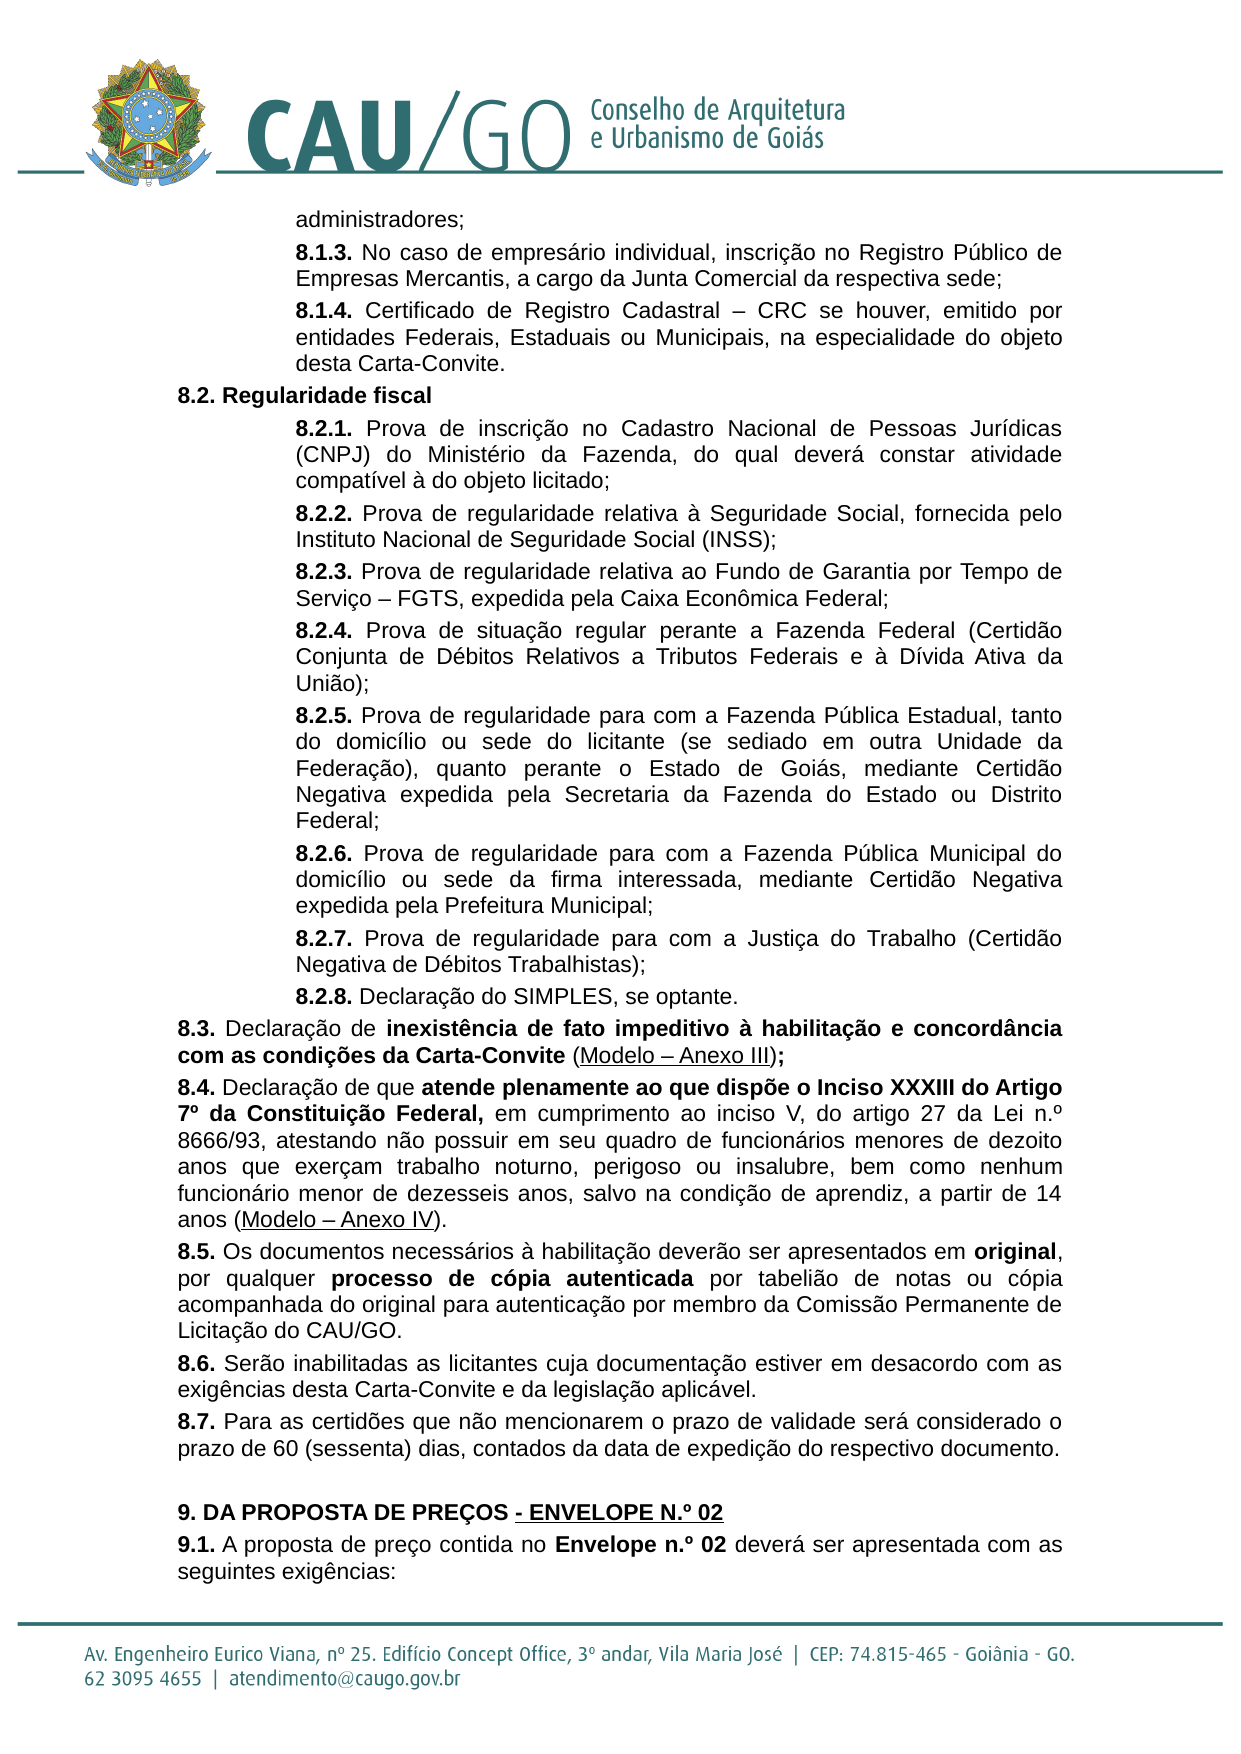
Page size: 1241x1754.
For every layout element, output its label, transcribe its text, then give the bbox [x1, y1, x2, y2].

text 8.3. Declaração de inexistência de fato impeditivo à habilitação e concordância com as condições da Carta-Convite (Modelo – Anexo III); [177, 1015, 1063, 1068]
text 8.2.2. Prova de regularidade relativa à Seguridade Social, fornecida pelo Instituto Nacional de Seguridade Social (INSS); [295, 499, 1063, 552]
text 8.2. Regularidade fiscal [177, 382, 1063, 408]
picture [0, 1605, 1240, 1754]
text 8.4. Declaração de que atende plenamente ao que dispõe o Inciso XXXIII do Artigo 7º da Constituição Federal, em cumprimento ao inciso V, do artigo 27 da Lei n.º 8666/93, atestando não possuir em seu quadro de funcionários menores de dezoito anos que exerçam trabalho noturno, perigoso ou insalubre, bem como nenhum funcionário menor de dezesseis anos, salvo na condição de aprendiz, a partir de 14 anos (Modelo – Anexo IV). [177, 1074, 1063, 1232]
text 8.6. Serão inabilitadas as licitantes cuja documentação estiver em desacordo com as exigências desta Carta-Convite e da legislação aplicável. [177, 1349, 1063, 1402]
text 9. DA PROPOSTA DE PREÇOS - ENVELOPE N.º 02 [177, 1499, 1063, 1525]
text 8.5. Os documentos necessários à habilitação deverão ser apresentados em original, por qualquer processo de cópia autenticada por tabelião de notas ou cópia acompanhada do original para autenticação por membro da Comissão Permanente de Licitação do CAU/GO. [177, 1238, 1063, 1343]
text administradores; [295, 207, 1063, 233]
text 8.2.7. Prova de regularidade para com a Justiça do Trabalho (Certidão Negativa de Débitos Trabalhistas); [295, 924, 1063, 977]
text 8.2.1. Prova de inscrição no Cadastro Nacional de Pessoas Jurídicas (CNPJ) do Ministério da Fazenda, do qual deverá constar atividade compatível à do objeto licitado; [295, 414, 1063, 493]
text 8.1.3. No caso de empresário individual, inscrição no Registro Público de Empresas Mercantis, a cargo da Junta Comercial da respectiva sede; [295, 238, 1063, 291]
text 8.2.4. Prova de situação regular perante a Fazenda Federal (Certidão Conjunta de Débitos Relativos a Tributos Federais e à Dívida Ativa da União); [295, 617, 1063, 696]
text 9.1. A proposta de preço contida no Envelope n.º 02 deverá ser apresentada com as seguintes exigências: [177, 1531, 1063, 1584]
text 8.2.6. Prova de regularidade para com a Fazenda Pública Municipal do domicílio ou sede da firma interessada, mediante Certidão Negativa expedida pela Prefeitura Municipal; [295, 839, 1063, 918]
text 8.1.4. Certificado de Registro Cadastral – CRC se houver, emitido por entidades Federais, Estaduais ou Municipais, na especialidade do objeto desta Carta-Convite. [295, 297, 1063, 376]
text 8.2.8. Declaração do SIMPLES, se optante. [295, 983, 1063, 1009]
text 8.7. Para as certidões que não mencionarem o prazo de validade será considerado o prazo de 60 (sessenta) dias, contados da data de expedição do respectivo documento. [177, 1408, 1063, 1461]
text 8.2.3. Prova de regularidade relativa ao Fundo de Garantia por Tempo de Serviço – FGTS, expedida pela Caixa Econômica Federal; [295, 558, 1063, 611]
text 8.2.5. Prova de regularidade para com a Fazenda Pública Estadual, tanto do domicílio ou sede do licitante (se sediado em outra Unidade da Federação), quanto perante o Estado de Goiás, mediante Certidão Negativa expedida pela Secretaria da Fazenda do Estado ou Distrito Federal; [295, 702, 1063, 833]
picture [0, 0, 1239, 207]
